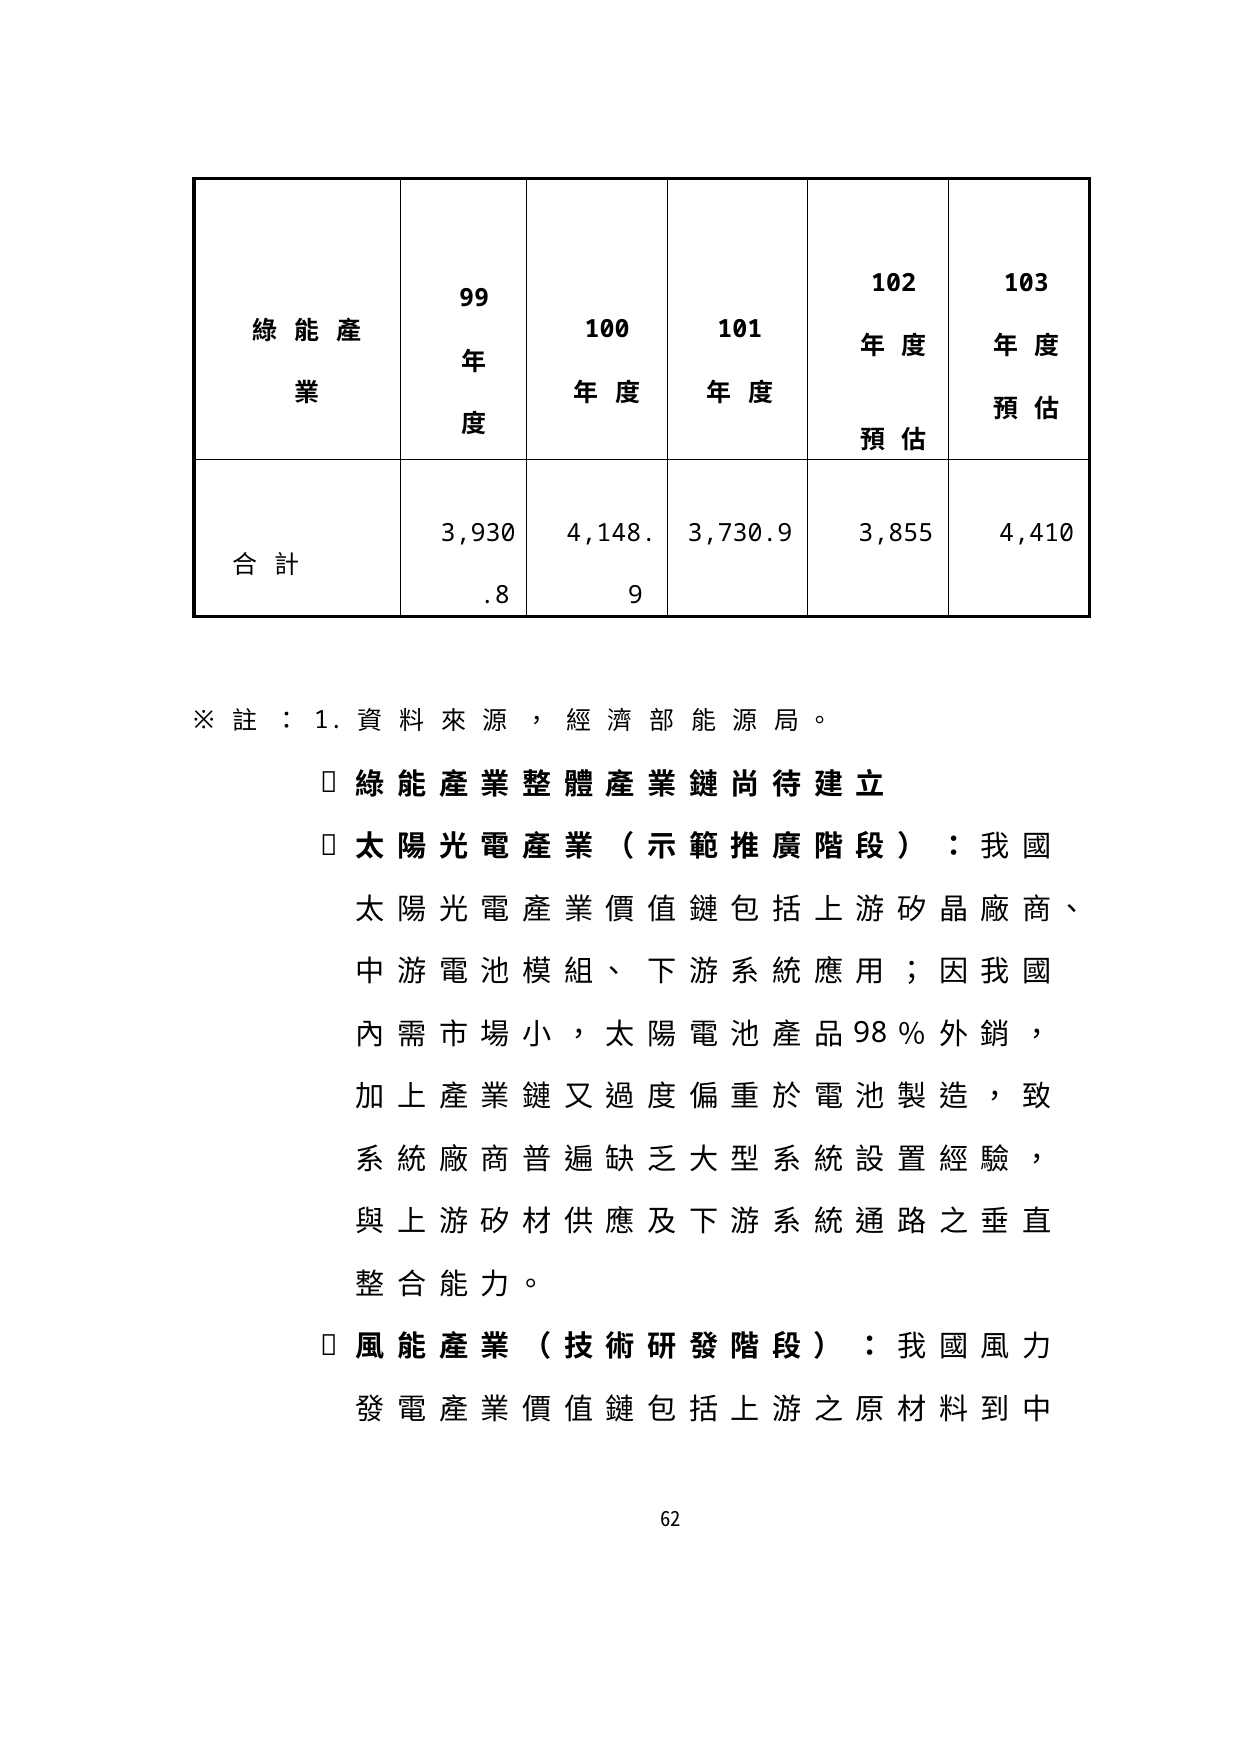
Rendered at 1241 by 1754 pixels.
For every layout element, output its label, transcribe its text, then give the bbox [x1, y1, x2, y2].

text ※註：1.資料來源，經濟部能源局。 [183, 677, 1058, 740]
table_cell 3,730.9 [668, 460, 807, 615]
text 綠能產業整體產業鏈尚待建立 [271, 740, 1058, 802]
table_cell 合計 [196, 460, 400, 615]
table_header 101年度 [668, 180, 807, 458]
table_header 103年度 預估 [949, 180, 1088, 458]
text 太陽光電產業（示範推廣階段）：我國太陽光電產業價值鏈包括上游矽晶廠商、中游電池模組、下游系統應用；因我國內需市場小，太陽電池產品98％外銷，加上產業鏈又過度偏重於電池製造，致系統廠商普遍缺乏大型系統設置經驗，與上游矽材供應及下游系統通路之垂直整合能力。 [301, 802, 1058, 1302]
table_header 99年度 [401, 180, 526, 458]
table_header 102年度 預估 [808, 180, 948, 458]
table_cell 3,930.8 [401, 460, 526, 615]
table_cell 4,148.9 [527, 460, 667, 615]
table_cell 3,855 [808, 460, 948, 615]
table_header 綠能產業 [196, 180, 400, 458]
text 風能產業（技術研發階段）：我國風力發電產業價值鏈包括上游之原材料到中 [301, 1302, 1058, 1427]
table_cell 4,410 [949, 460, 1088, 615]
table_header 100年度 [527, 180, 667, 458]
